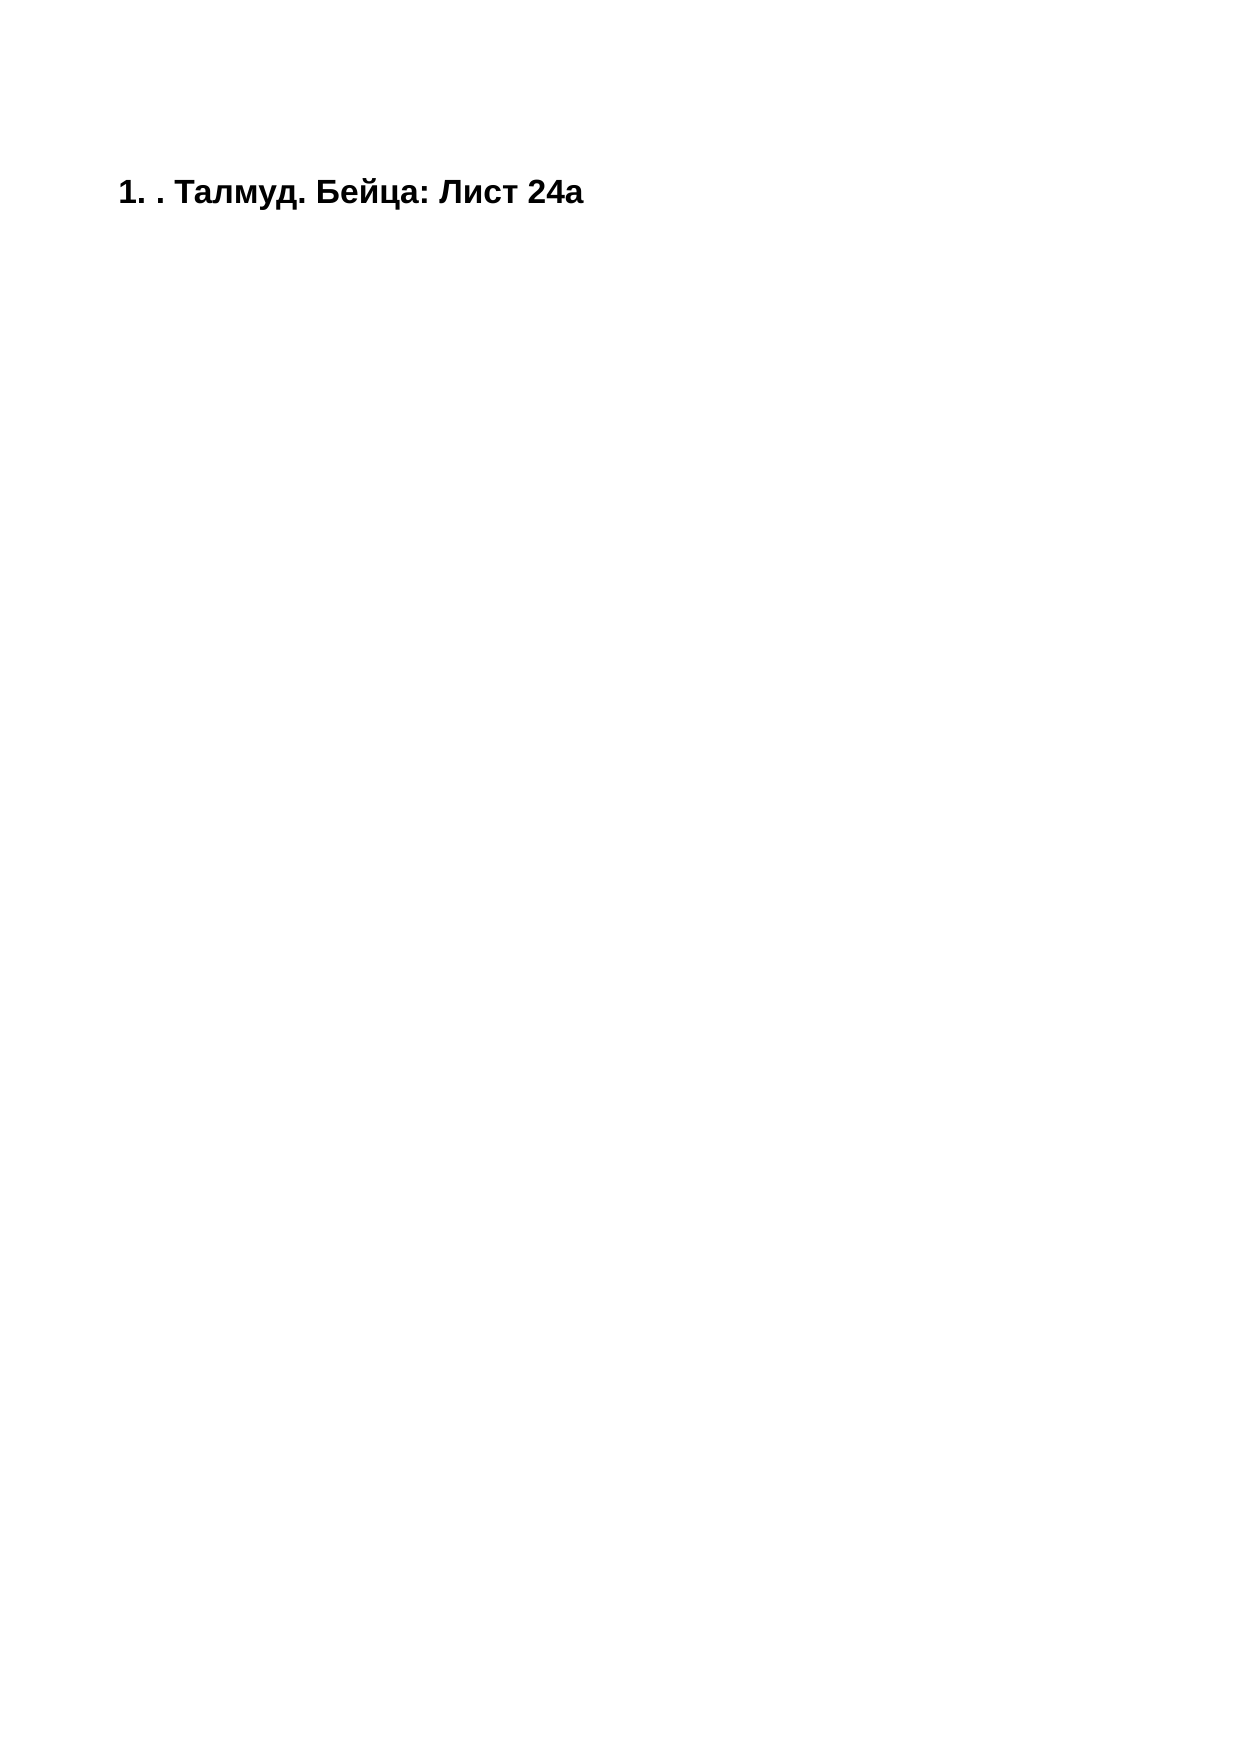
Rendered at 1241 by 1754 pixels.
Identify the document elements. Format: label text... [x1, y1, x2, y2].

subtitle . Талмуд. Бейца: Лист 24a [118, 147, 1122, 176]
